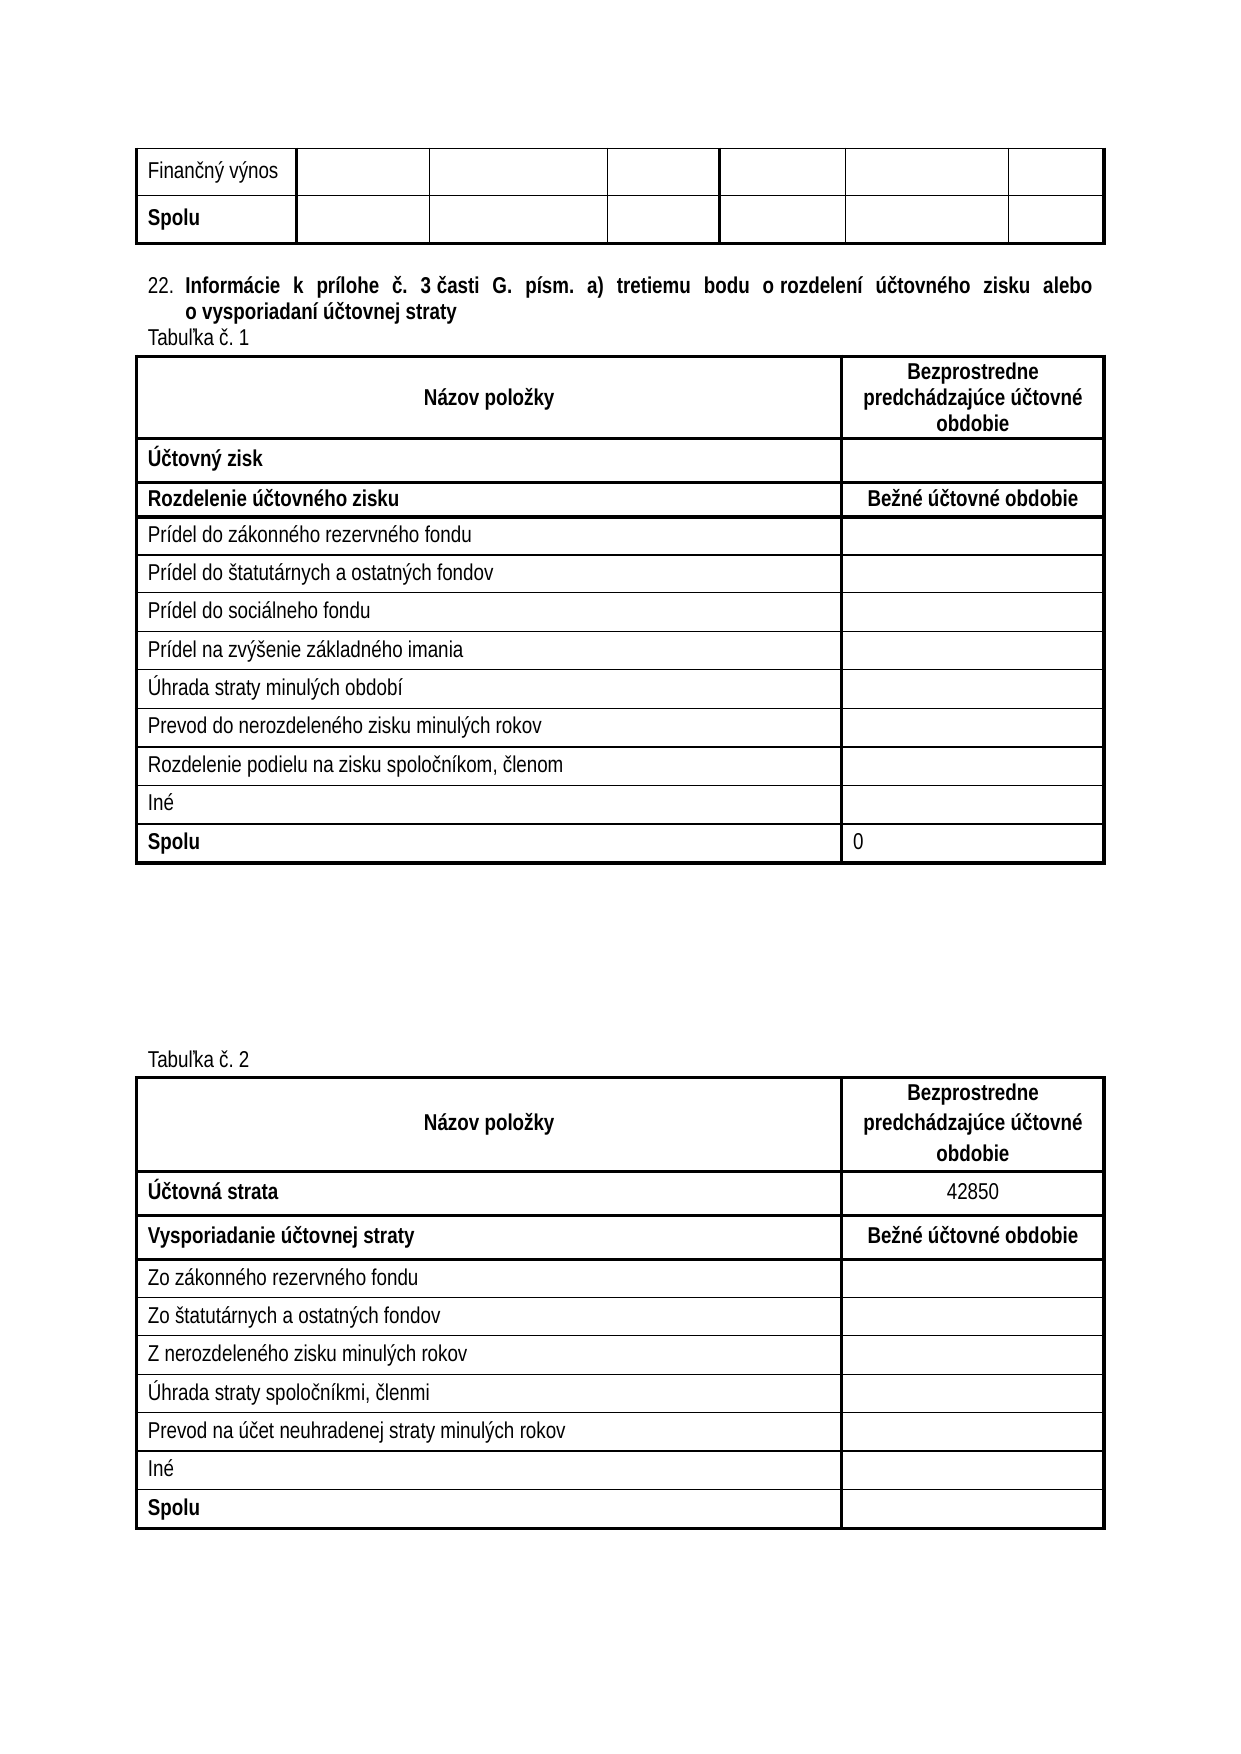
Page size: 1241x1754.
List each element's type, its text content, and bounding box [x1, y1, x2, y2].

table_cell [843, 1298, 1102, 1335]
table_cell [843, 786, 1102, 823]
table_cell Zo zákonného rezervného fondu [138, 1261, 840, 1297]
table_cell [843, 593, 1102, 631]
table_cell [843, 748, 1102, 784]
table_cell [843, 632, 1102, 669]
title Informácie k prílohe č. 3 časti G. písm. a) tretiemu bodu o rozdelení účtovného zisku alebo o vysporiadaní účtovnej straty [148, 272, 1093, 324]
text Tabuľka č. 1 [148, 324, 1093, 351]
table_header Názov položky [138, 358, 840, 437]
table_cell [843, 1490, 1102, 1527]
table_cell Iné [138, 1452, 840, 1489]
table_cell [843, 1375, 1102, 1412]
table_cell [846, 196, 1008, 242]
table_cell Z nerozdeleného zisku minulých rokov [138, 1336, 840, 1373]
table_cell [1009, 149, 1102, 195]
table_cell [843, 1261, 1102, 1297]
table_cell Účtovná strata [138, 1173, 840, 1214]
table_cell [843, 519, 1102, 554]
table_cell Prevod do nerozdeleného zisku minulých rokov [138, 709, 840, 746]
table_cell 42850 [843, 1173, 1102, 1214]
text Tabuľka č. 2 [148, 1046, 1093, 1072]
table_cell [846, 149, 1008, 195]
table_cell Iné [138, 786, 840, 823]
table_cell [608, 149, 718, 195]
table_cell [843, 1336, 1102, 1373]
table_cell Prídel do štatutárnych a ostatných fondov [138, 556, 840, 592]
table_cell [721, 196, 845, 242]
table_cell Rozdelenie podielu na zisku spoločníkom, členom [138, 748, 840, 784]
table_cell 0 [843, 825, 1102, 861]
table_cell Spolu [138, 196, 295, 242]
table_cell Spolu [138, 1490, 840, 1527]
table_header Bezprostredne predchádzajúce účtovné obdobie [843, 358, 1102, 437]
table_cell Finančný výnos [138, 149, 295, 195]
table_cell [608, 196, 718, 242]
table_cell Úhrada straty minulých období [138, 670, 840, 708]
table_cell [843, 670, 1102, 708]
table_cell [430, 149, 607, 195]
table_header Názov položky [138, 1079, 840, 1170]
table_cell [843, 1452, 1102, 1489]
table_header Bezprostredne predchádzajúce účtovné obdobie [843, 1079, 1102, 1170]
table_cell Bežné účtovné obdobie [843, 484, 1102, 515]
table_cell [843, 440, 1102, 481]
table_cell [843, 709, 1102, 746]
table_cell [298, 149, 429, 195]
table_cell Účtovný zisk [138, 440, 840, 481]
table_cell Vysporiadanie účtovnej straty [138, 1217, 840, 1258]
table_cell Bežné účtovné obdobie [843, 1217, 1102, 1258]
table_cell Úhrada straty spoločníkmi, členmi [138, 1375, 840, 1412]
table_cell [721, 149, 845, 195]
table_cell [430, 196, 607, 242]
table_cell Prídel na zvýšenie základného imania [138, 632, 840, 669]
table_cell Prevod na účet neuhradenej straty minulých rokov [138, 1413, 840, 1450]
table_cell Zo štatutárnych a ostatných fondov [138, 1298, 840, 1335]
table_cell [1009, 196, 1102, 242]
table_cell Rozdelenie účtovného zisku [138, 484, 840, 515]
table_cell Spolu [138, 825, 840, 861]
table_cell Prídel do sociálneho fondu [138, 593, 840, 631]
table_cell [843, 1413, 1102, 1450]
table_cell [843, 556, 1102, 592]
table_cell [298, 196, 429, 242]
table_cell Prídel do zákonného rezervného fondu [138, 519, 840, 554]
